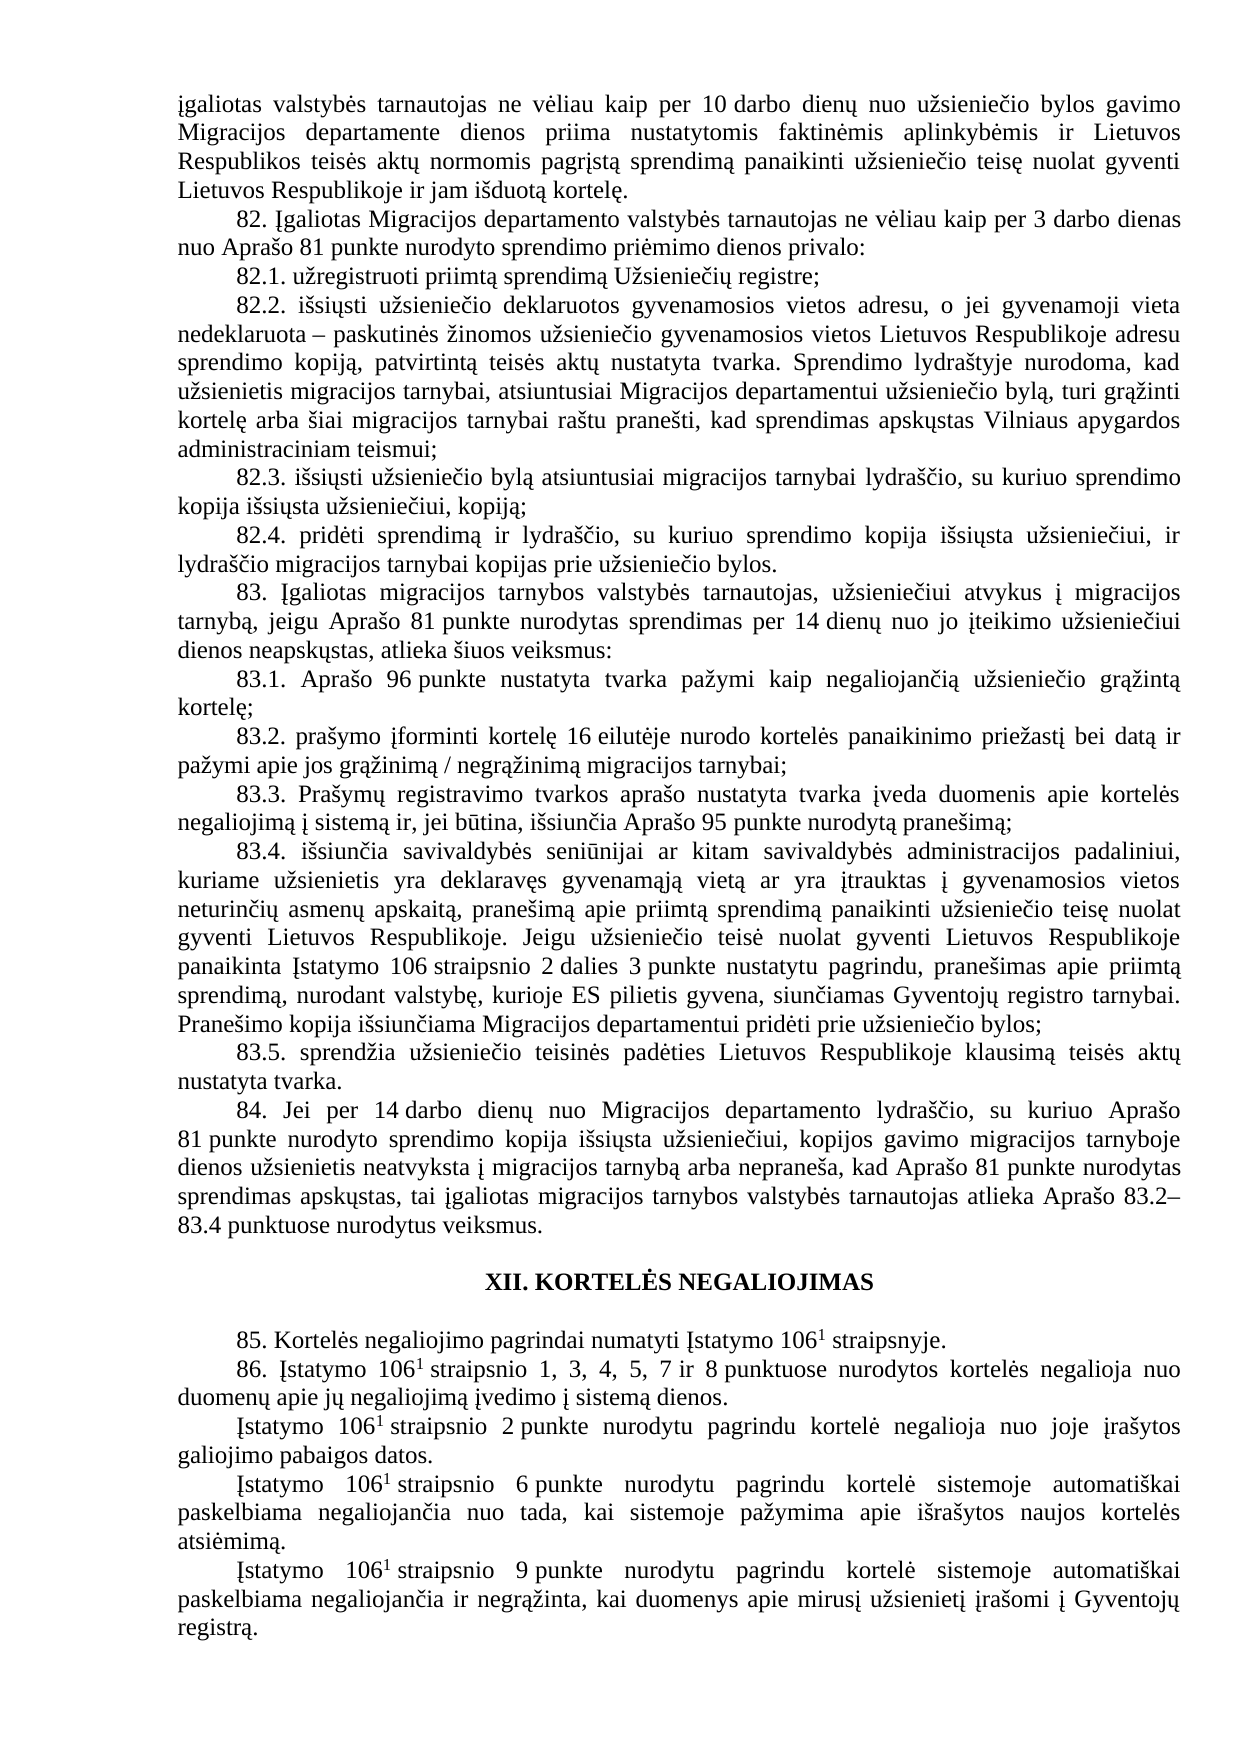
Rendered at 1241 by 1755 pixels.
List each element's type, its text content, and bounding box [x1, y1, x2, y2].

text 86. Įstatymo 1061 straipsnio 1, 3, 4, 5, 7 ir 8 punktuose nurodytos kortelės negalioja nuo duomenų apie jų negaliojimą įvedimo į sistemą dienos. [177, 1354, 1181, 1411]
text 83.2. prašymo įforminti kortelę 16 eilutėje nurodo kortelės panaikinimo priežastį bei datą ir pažymi apie jos grąžinimą / negrąžinimą migracijos tarnybai; [177, 721, 1181, 779]
text XII. kortelės NEGALIOJIMAS [177, 1267, 1181, 1296]
text 83.1. Aprašo 96 punkte nustatyta tvarka pažymi kaip negaliojančią užsieniečio grąžintą kortelę; [177, 664, 1181, 721]
text įgaliotas valstybės tarnautojas ne vėliau kaip per 10 darbo dienų nuo užsieniečio bylos gavimo Migracijos departamente dienos priima nustatytomis faktinėmis aplinkybėmis ir Lietuvos Respublikos teisės aktų normomis pagrįstą sprendimą panaikinti užsieniečio teisę nuolat gyventi Lietuvos Respublikoje ir jam išduotą kortelę. [177, 89, 1181, 204]
text 82.2. išsiųsti užsieniečio deklaruotos gyvenamosios vietos adresu, o jei gyvenamoji vieta nedeklaruota – paskutinės žinomos užsieniečio gyvenamosios vietos Lietuvos Respublikoje adresu sprendimo kopiją, patvirtintą teisės aktų nustatyta tvarka. Sprendimo lydraštyje nurodoma, kad užsienietis migracijos tarnybai, atsiuntusiai Migracijos departamentui užsieniečio bylą, turi grąžinti kortelę arba šiai migracijos tarnybai raštu pranešti, kad sprendimas apskųstas Vilniaus apygardos administraciniam teismui; [177, 290, 1181, 462]
text Įstatymo 1061 straipsnio 2 punkte nurodytu pagrindu kortelė negalioja nuo joje įrašytos galiojimo pabaigos datos. [177, 1411, 1181, 1469]
text 82.1. užregistruoti priimtą sprendimą Užsieniečių registre; [177, 261, 1181, 290]
text 82. Įgaliotas Migracijos departamento valstybės tarnautojas ne vėliau kaip per 3 darbo dienas nuo Aprašo 81 punkte nurodyto sprendimo priėmimo dienos privalo: [177, 204, 1181, 261]
text Įstatymo 1061 straipsnio 9 punkte nurodytu pagrindu kortelė sistemoje automatiškai paskelbiama negaliojančia ir negrąžinta, kai duomenys apie mirusį užsienietį įrašomi į Gyventojų registrą. [177, 1555, 1181, 1641]
text 83.4. išsiunčia savivaldybės seniūnijai ar kitam savivaldybės administracijos padaliniui, kuriame užsienietis yra deklaravęs gyvenamąją vietą ar yra įtrauktas į gyvenamosios vietos neturinčių asmenų apskaitą, pranešimą apie priimtą sprendimą panaikinti užsieniečio teisę nuolat gyventi Lietuvos Respublikoje. Jeigu užsieniečio teisė nuolat gyventi Lietuvos Respublikoje panaikinta Įstatymo 106 straipsnio 2 dalies 3 punkte nustatytu pagrindu, pranešimas apie priimtą sprendimą, nurodant valstybę, kurioje ES pilietis gyvena, siunčiamas Gyventojų registro tarnybai. Pranešimo kopija išsiunčiama Migracijos departamentui pridėti prie užsieniečio bylos; [177, 836, 1181, 1037]
text 84. Jei per 14 darbo dienų nuo Migracijos departamento lydraščio, su kuriuo Aprašo 81 punkte nurodyto sprendimo kopija išsiųsta užsieniečiui, kopijos gavimo migracijos tarnyboje dienos užsienietis neatvyksta į migracijos tarnybą arba nepraneša, kad Aprašo 81 punkte nurodytas sprendimas apskųstas, tai įgaliotas migracijos tarnybos valstybės tarnautojas atlieka Aprašo 83.2–83.4 punktuose nurodytus veiksmus. [177, 1095, 1181, 1239]
text Įstatymo 1061 straipsnio 6 punkte nurodytu pagrindu kortelė sistemoje automatiškai paskelbiama negaliojančia nuo tada, kai sistemoje pažymima apie išrašytos naujos kortelės atsiėmimą. [177, 1469, 1181, 1555]
text 82.4. pridėti sprendimą ir lydraščio, su kuriuo sprendimo kopija išsiųsta užsieniečiui, ir lydraščio migracijos tarnybai kopijas prie užsieniečio bylos. [177, 520, 1181, 577]
text 83.3. Prašymų registravimo tvarkos aprašo nustatyta tvarka įveda duomenis apie kortelės negaliojimą į sistemą ir, jei būtina, išsiunčia Aprašo 95 punkte nurodytą pranešimą; [177, 779, 1181, 836]
text 83.5. sprendžia užsieniečio teisinės padėties Lietuvos Respublikoje klausimą teisės aktų nustatyta tvarka. [177, 1037, 1181, 1095]
text 82.3. išsiųsti užsieniečio bylą atsiuntusiai migracijos tarnybai lydraščio, su kuriuo sprendimo kopija išsiųsta užsieniečiui, kopiją; [177, 462, 1181, 520]
text 85. Kortelės negaliojimo pagrindai numatyti Įstatymo 1061 straipsnyje. [177, 1325, 1181, 1354]
text 83. Įgaliotas migracijos tarnybos valstybės tarnautojas, užsieniečiui atvykus į migracijos tarnybą, jeigu Aprašo 81 punkte nurodytas sprendimas per 14 dienų nuo jo įteikimo užsieniečiui dienos neapskųstas, atlieka šiuos veiksmus: [177, 577, 1181, 664]
